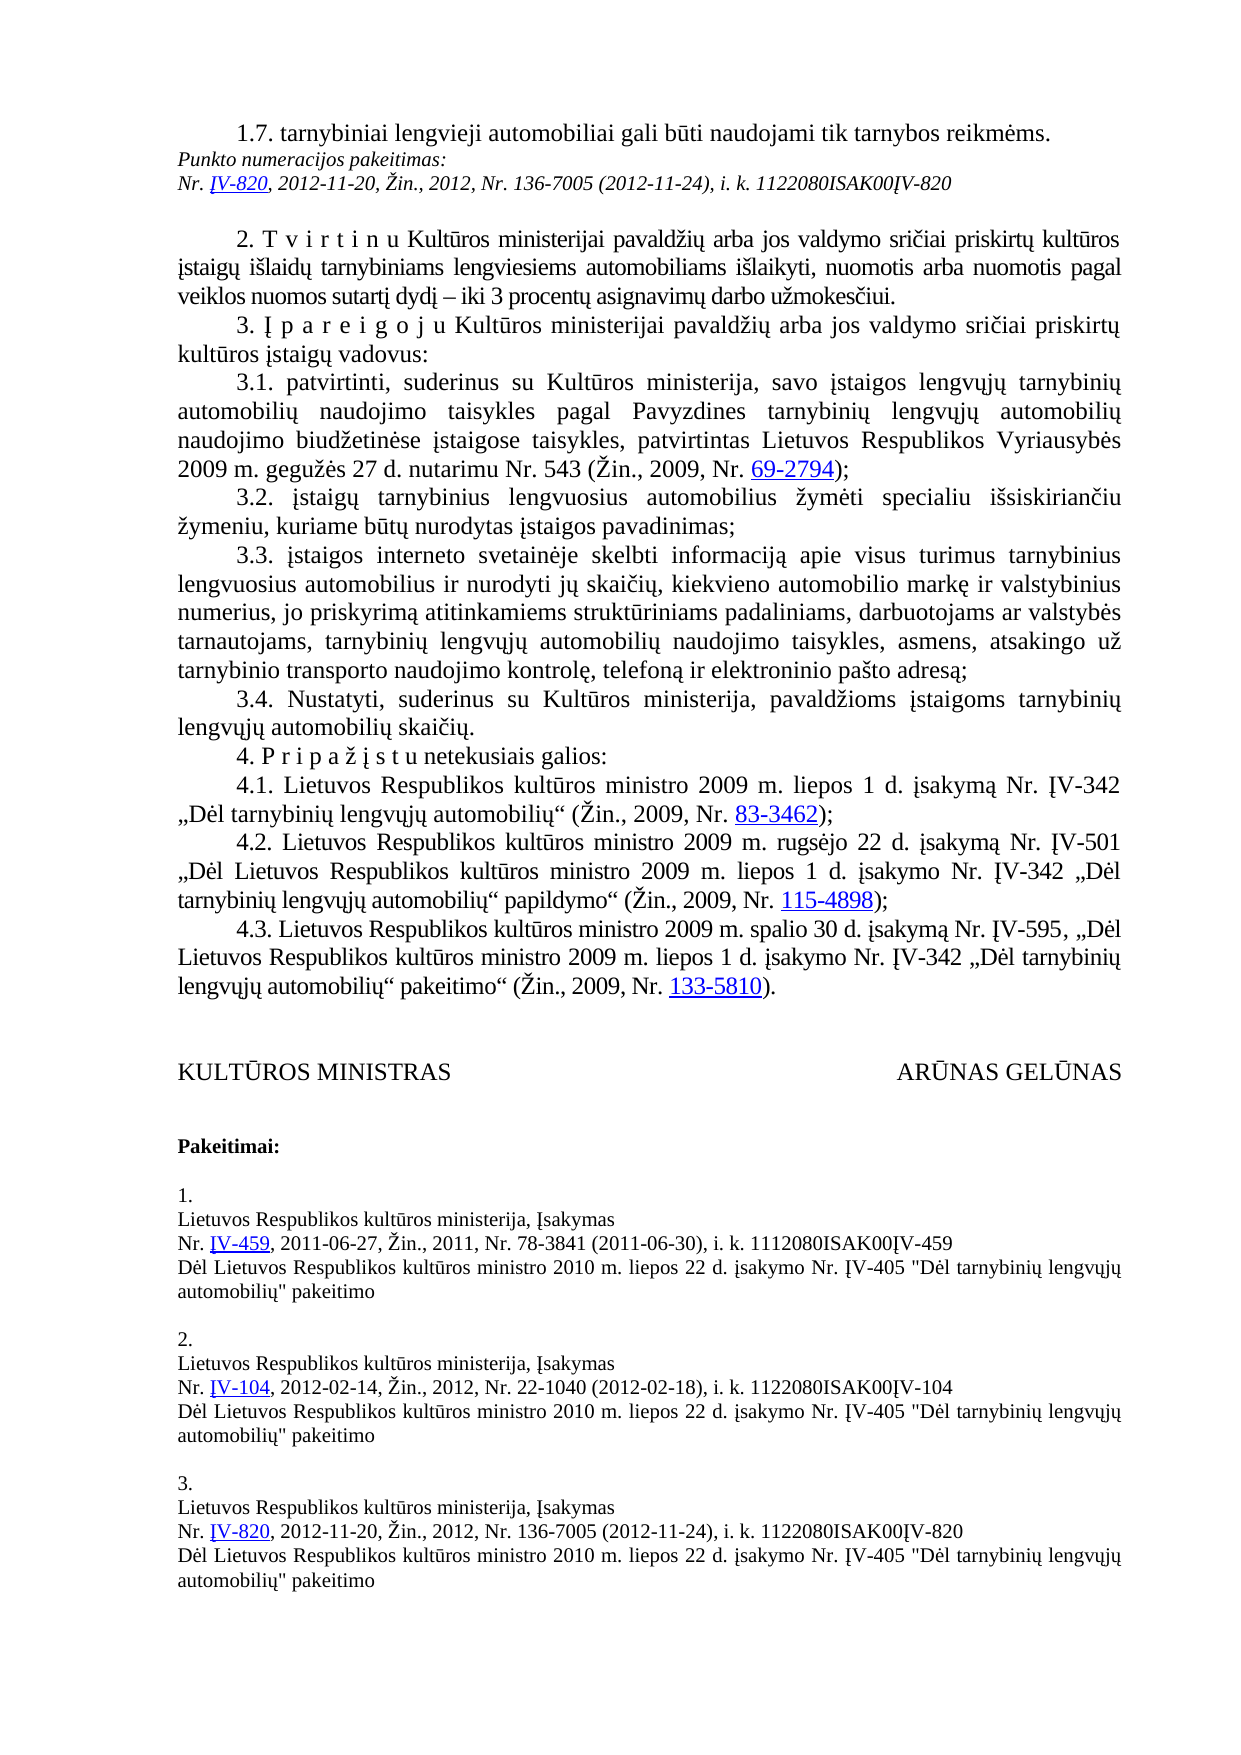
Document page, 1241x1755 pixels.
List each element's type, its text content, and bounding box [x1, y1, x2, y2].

text Kultūros ministras Arūnas Gelūnas [177, 1057, 1122, 1086]
text 1.7. tarnybiniai lengvieji automobiliai gali būti naudojami tik tarnybos reikmėms. [177, 118, 1122, 147]
text 4.2. Lietuvos Respublikos kultūros ministro 2009 m. rugsėjo 22 d. įsakymą Nr. ĮV-501 „Dėl Lietuvos Respublikos kultūros ministro 2009 m. liepos 1 d. įsakymo Nr. ĮV-342 „Dėl tarnybinių lengvųjų automobilių“ papildymo“ (Žin., 2009, Nr. 115-4898); [177, 827, 1122, 914]
text Lietuvos Respublikos kultūros ministerija, Įsakymas [177, 1207, 1122, 1231]
text Nr. ĮV-459, 2011-06-27, Žin., 2011, Nr. 78-3841 (2011-06-30), i. k. 1112080ISAK00ĮV-459 [177, 1231, 1122, 1255]
text 2. T v i r t i n u Kultūros ministerijai pavaldžių arba jos valdymo sričiai priskirtų kultūros įstaigų išlaidų tarnybiniams lengviesiems automobiliams išlaikyti, nuomotis arba nuomotis pagal veiklos nuomos sutartį dydį – iki 3 procentų asignavimų darbo užmokesčiui. [177, 224, 1122, 310]
text Pakeitimai: [177, 1134, 1122, 1158]
text Dėl Lietuvos Respublikos kultūros ministro 2010 m. liepos 22 d. įsakymo Nr. ĮV-405 "Dėl tarnybinių lengvųjų automobilių" pakeitimo [177, 1399, 1122, 1447]
text Dėl Lietuvos Respublikos kultūros ministro 2010 m. liepos 22 d. įsakymo Nr. ĮV-405 "Dėl tarnybinių lengvųjų automobilių" pakeitimo [177, 1543, 1122, 1592]
text Lietuvos Respublikos kultūros ministerija, Įsakymas [177, 1351, 1122, 1375]
text Dėl Lietuvos Respublikos kultūros ministro 2010 m. liepos 22 d. įsakymo Nr. ĮV-405 "Dėl tarnybinių lengvųjų automobilių" pakeitimo [177, 1255, 1122, 1303]
text 4. P r i p a ž į s t u netekusiais galios: [177, 741, 1122, 770]
text 2. [177, 1327, 1122, 1351]
text Nr. ĮV-104, 2012-02-14, Žin., 2012, Nr. 22-1040 (2012-02-18), i. k. 1122080ISAK00ĮV-104 [177, 1375, 1122, 1399]
text 3. Į p a r e i g o j u Kultūros ministerijai pavaldžių arba jos valdymo sričiai priskirtų kultūros įstaigų vadovus: [177, 310, 1122, 367]
text Nr. ĮV-820, 2012-11-20, Žin., 2012, Nr. 136-7005 (2012-11-24), i. k. 1122080ISAK00ĮV-820 [177, 1519, 1122, 1543]
text 3. [177, 1471, 1122, 1495]
text 3.1. patvirtinti, suderinus su Kultūros ministerija, savo įstaigos lengvųjų tarnybinių automobilių naudojimo taisykles pagal Pavyzdines tarnybinių lengvųjų automobilių naudojimo biudžetinėse įstaigose taisykles, patvirtintas Lietuvos Respublikos Vyriausybės 2009 m. gegužės 27 d. nutarimu Nr. 543 (Žin., 2009, Nr. 69-2794); [177, 367, 1122, 482]
text 4.3. Lietuvos Respublikos kultūros ministro 2009 m. spalio 30 d. įsakymą Nr. ĮV-595‚ „Dėl Lietuvos Respublikos kultūros ministro 2009 m. liepos 1 d. įsakymo Nr. ĮV-342 „Dėl tarnybinių lengvųjų automobilių“ pakeitimo“ (Žin., 2009, Nr. 133-5810). [177, 914, 1122, 1000]
text Nr. ĮV-820, 2012-11-20, Žin., 2012, Nr. 136-7005 (2012-11-24), i. k. 1122080ISAK00ĮV-820 [177, 171, 1122, 195]
text 1. [177, 1182, 1122, 1207]
text 3.2. įstaigų tarnybinius lengvuosius automobilius žymėti specialiu išsiskiriančiu žymeniu, kuriame būtų nurodytas įstaigos pavadinimas; [177, 482, 1122, 540]
text 3.4. Nustatyti, suderinus su Kultūros ministerija, pavaldžioms įstaigoms tarnybinių lengvųjų automobilių skaičių. [177, 684, 1122, 741]
text Lietuvos Respublikos kultūros ministerija, Įsakymas [177, 1495, 1122, 1519]
text Punkto numeracijos pakeitimas: [177, 147, 1122, 171]
text 4.1. Lietuvos Respublikos kultūros ministro 2009 m. liepos 1 d. įsakymą Nr. ĮV-342 „Dėl tarnybinių lengvųjų automobilių“ (Žin., 2009, Nr. 83-3462); [177, 770, 1122, 827]
text 3.3. įstaigos interneto svetainėje skelbti informaciją apie visus turimus tarnybinius lengvuosius automobilius ir nurodyti jų skaičių, kiekvieno automobilio markę ir valstybinius numerius, jo priskyrimą atitinkamiems struktūriniams padaliniams, darbuotojams ar valstybės tarnautojams, tarnybinių lengvųjų automobilių naudojimo taisykles, asmens, atsakingo už tarnybinio transporto naudojimo kontrolę, telefoną ir elektroninio pašto adresą; [177, 540, 1122, 684]
